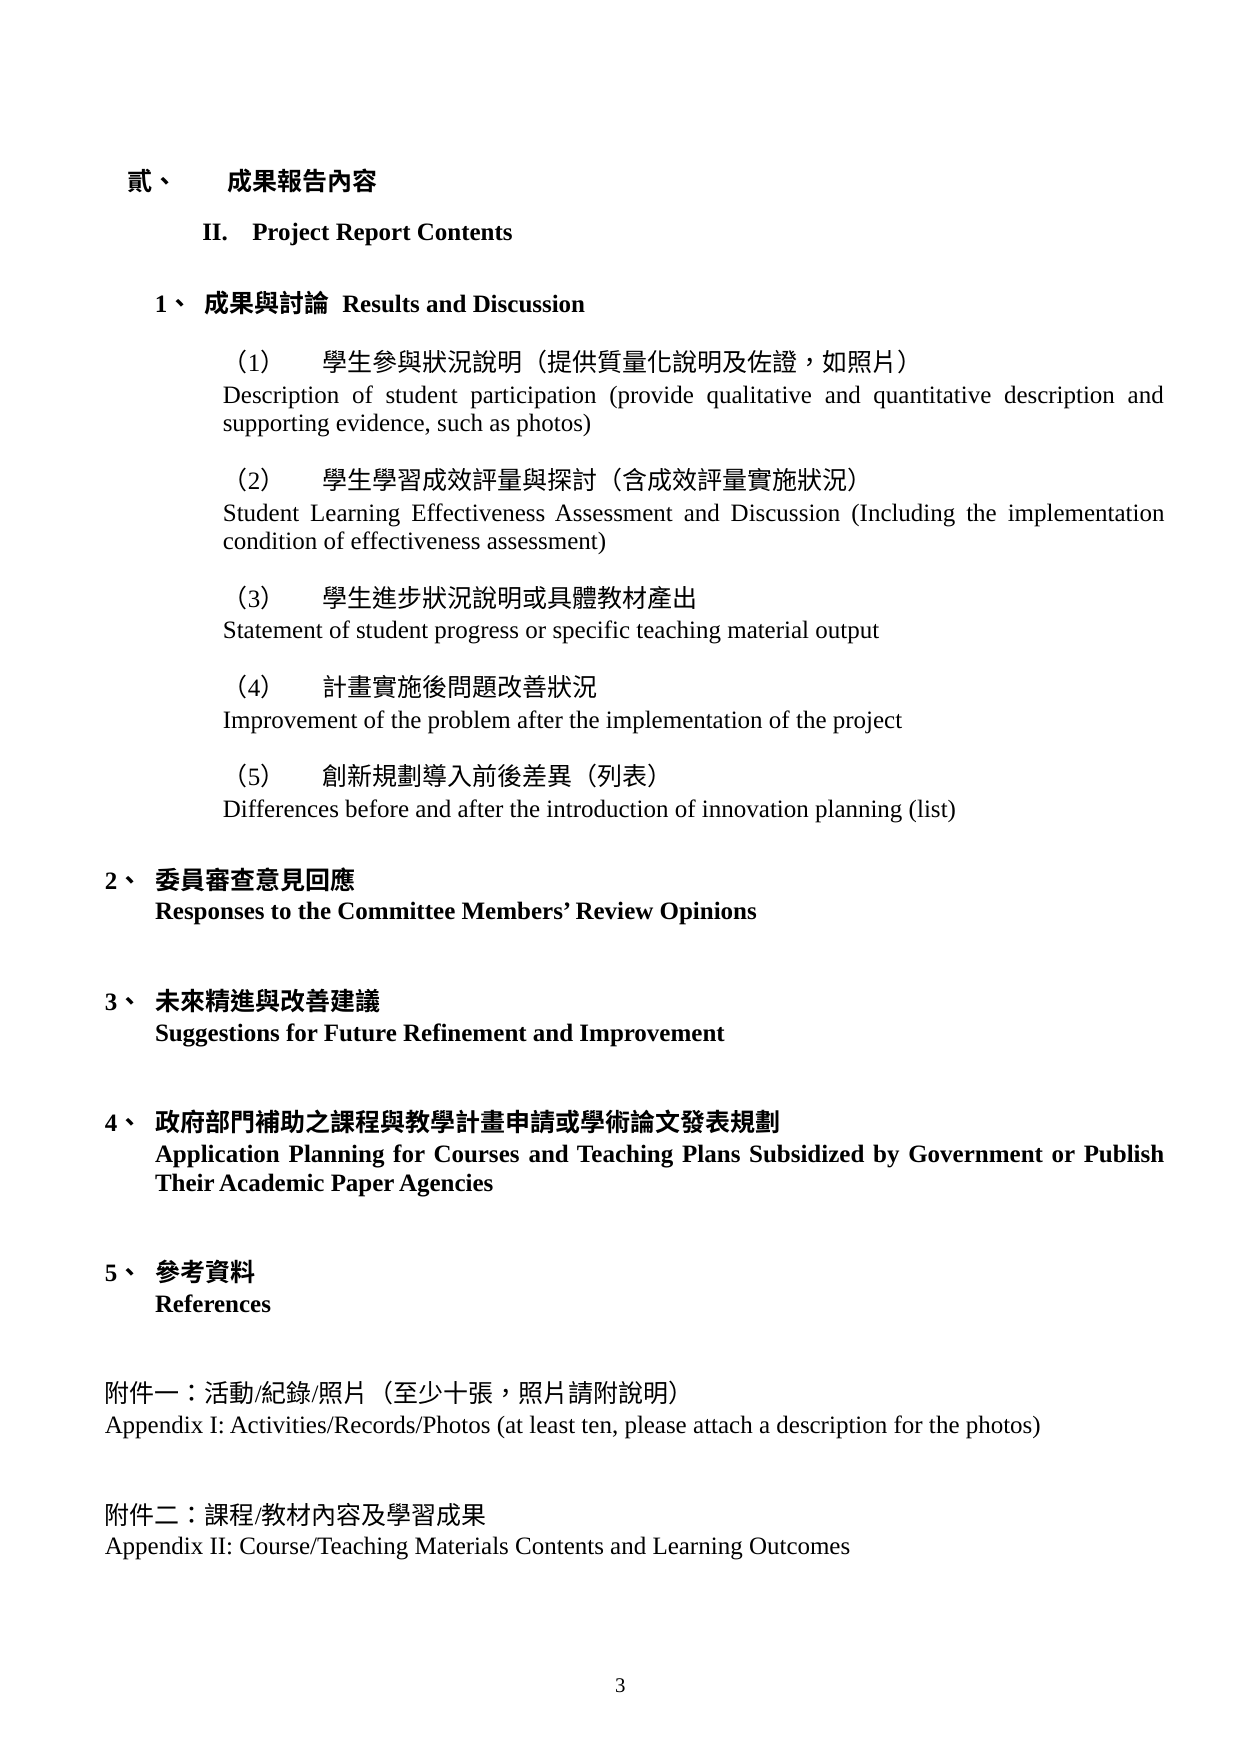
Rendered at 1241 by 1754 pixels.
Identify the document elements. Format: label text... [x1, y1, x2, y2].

list 政府部門補助之課程與教學計畫申請或學術論文發表規劃 [104, 1103, 1165, 1139]
text Suggestions for Future Refinement and Improvement [155, 1018, 1165, 1046]
list 委員審查意見回應 [104, 860, 1165, 896]
text References [155, 1289, 1165, 1318]
list 未來精進與改善建議 [104, 981, 1165, 1018]
text Student Learning Effectiveness Assessment and Discussion (Including the implementation condition of effectiveness assessment) [223, 498, 1165, 555]
list 學生學習成效評量與探討（含成效評量實施狀況） [223, 456, 1165, 498]
text Responses to the Committee Members’ Review Opinions [155, 896, 1165, 925]
list 計畫實施後問題改善狀況 [223, 663, 1165, 705]
text Statement of student progress or specific teaching material output [223, 616, 1165, 644]
list 學生進步狀況說明或具體教材產出 [223, 574, 1165, 616]
text Appendix I: Activities/Records/Photos (at least ten, please attach a description for the photos) [104, 1410, 1165, 1439]
list 參考資料 [104, 1253, 1165, 1289]
text Appendix II: Course/Teaching Materials Contents and Learning Outcomes [104, 1531, 1165, 1560]
list Project Report Contents [202, 217, 1165, 246]
text 附件二：課程/教材內容及學習成果 [104, 1495, 1165, 1531]
text Application Planning for Courses and Teaching Plans Subsidized by Government or Publish Their Academic Paper Agencies [155, 1139, 1165, 1196]
text Differences before and after the introduction of innovation planning (list) [223, 794, 1165, 823]
text Description of student participation (provide qualitative and quantitative description and supporting evidence, such as photos) [223, 380, 1165, 437]
list 成果與討論 Results and Discussion [154, 283, 1165, 319]
list 學生參與狀況說明（提供質量化說明及佐證，如照片） [223, 338, 1165, 380]
list 創新規劃導入前後差異（列表） [223, 752, 1165, 794]
list 成果報告內容 [127, 162, 1165, 198]
text 附件一：活動/紀錄/照片（至少十張，照片請附說明） [104, 1374, 1165, 1410]
text Improvement of the problem after the implementation of the project [223, 705, 1165, 733]
